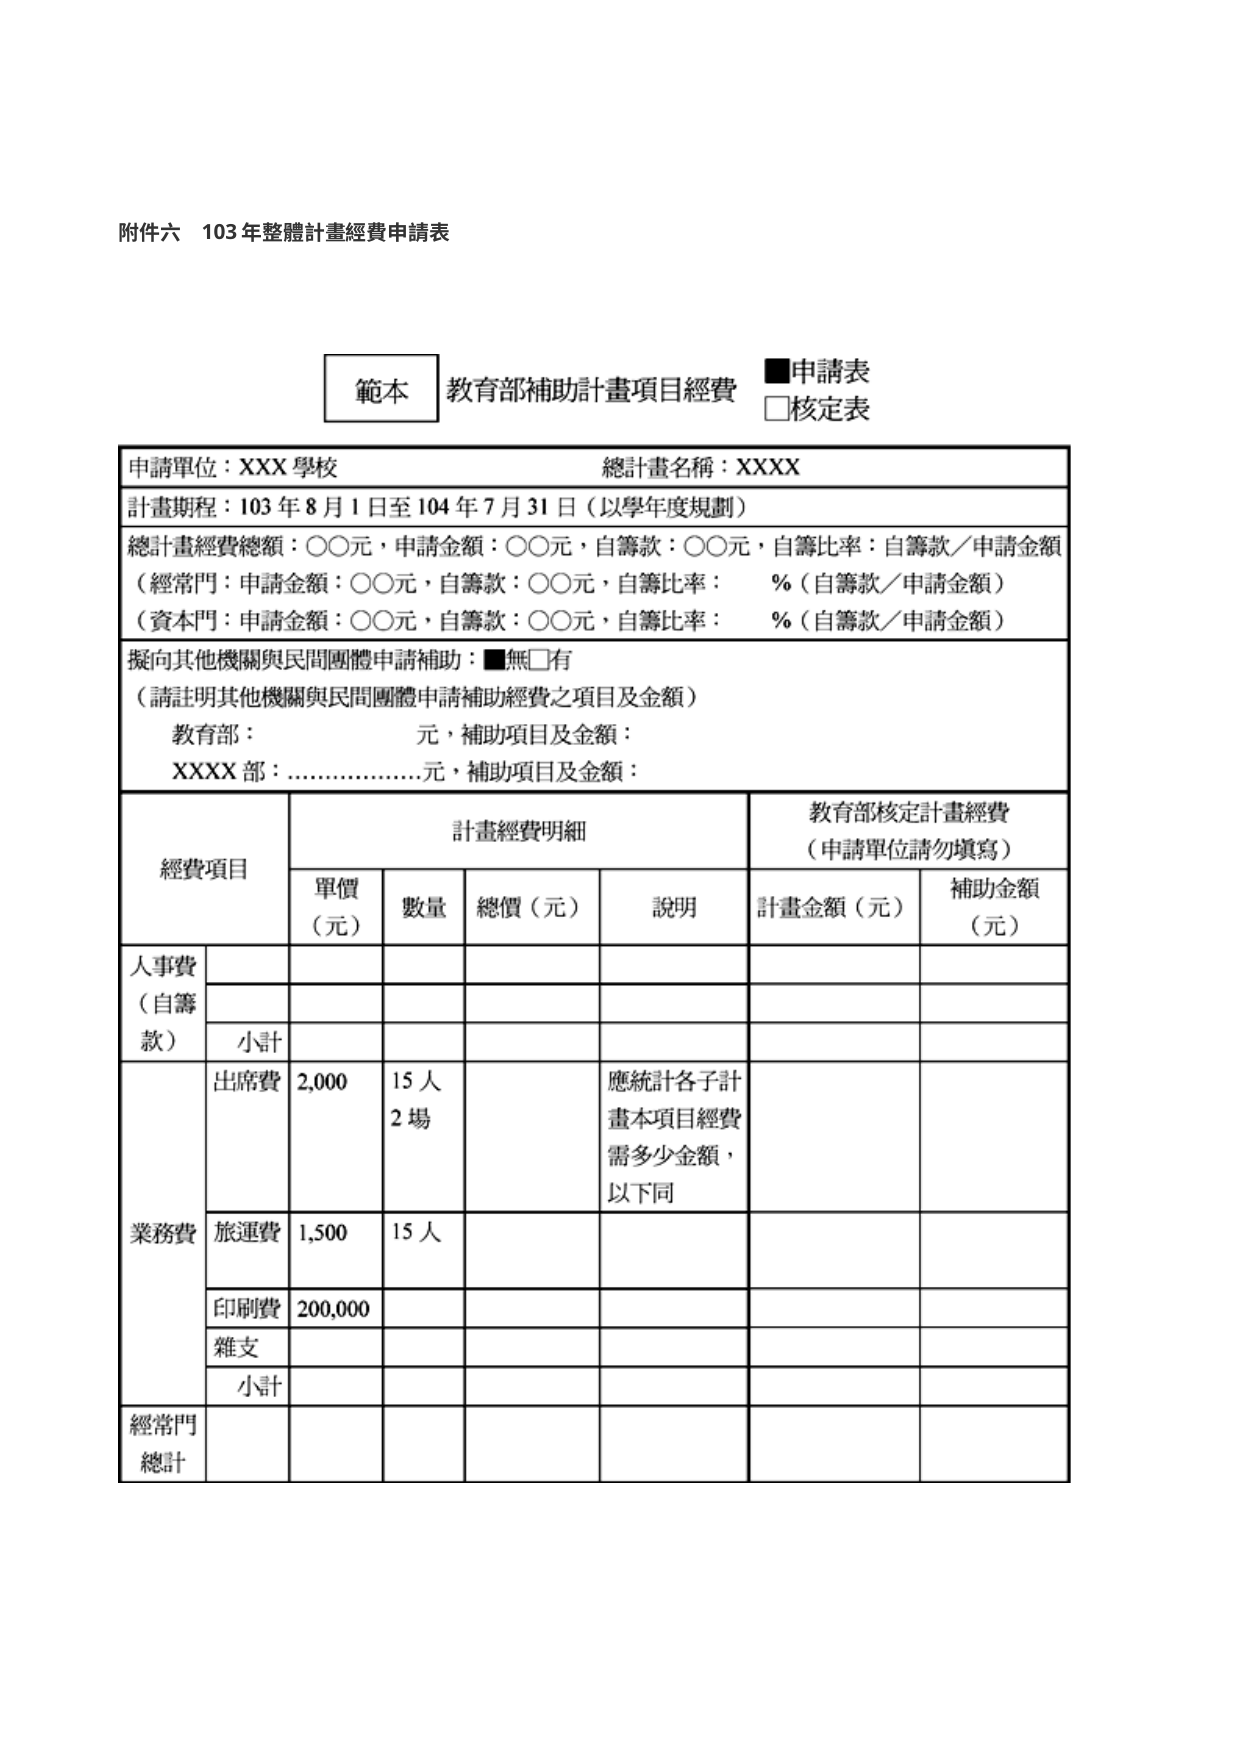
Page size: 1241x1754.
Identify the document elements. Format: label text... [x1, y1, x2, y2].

text 附件六 103年整體計畫經費申請表 [118, 189, 1122, 252]
